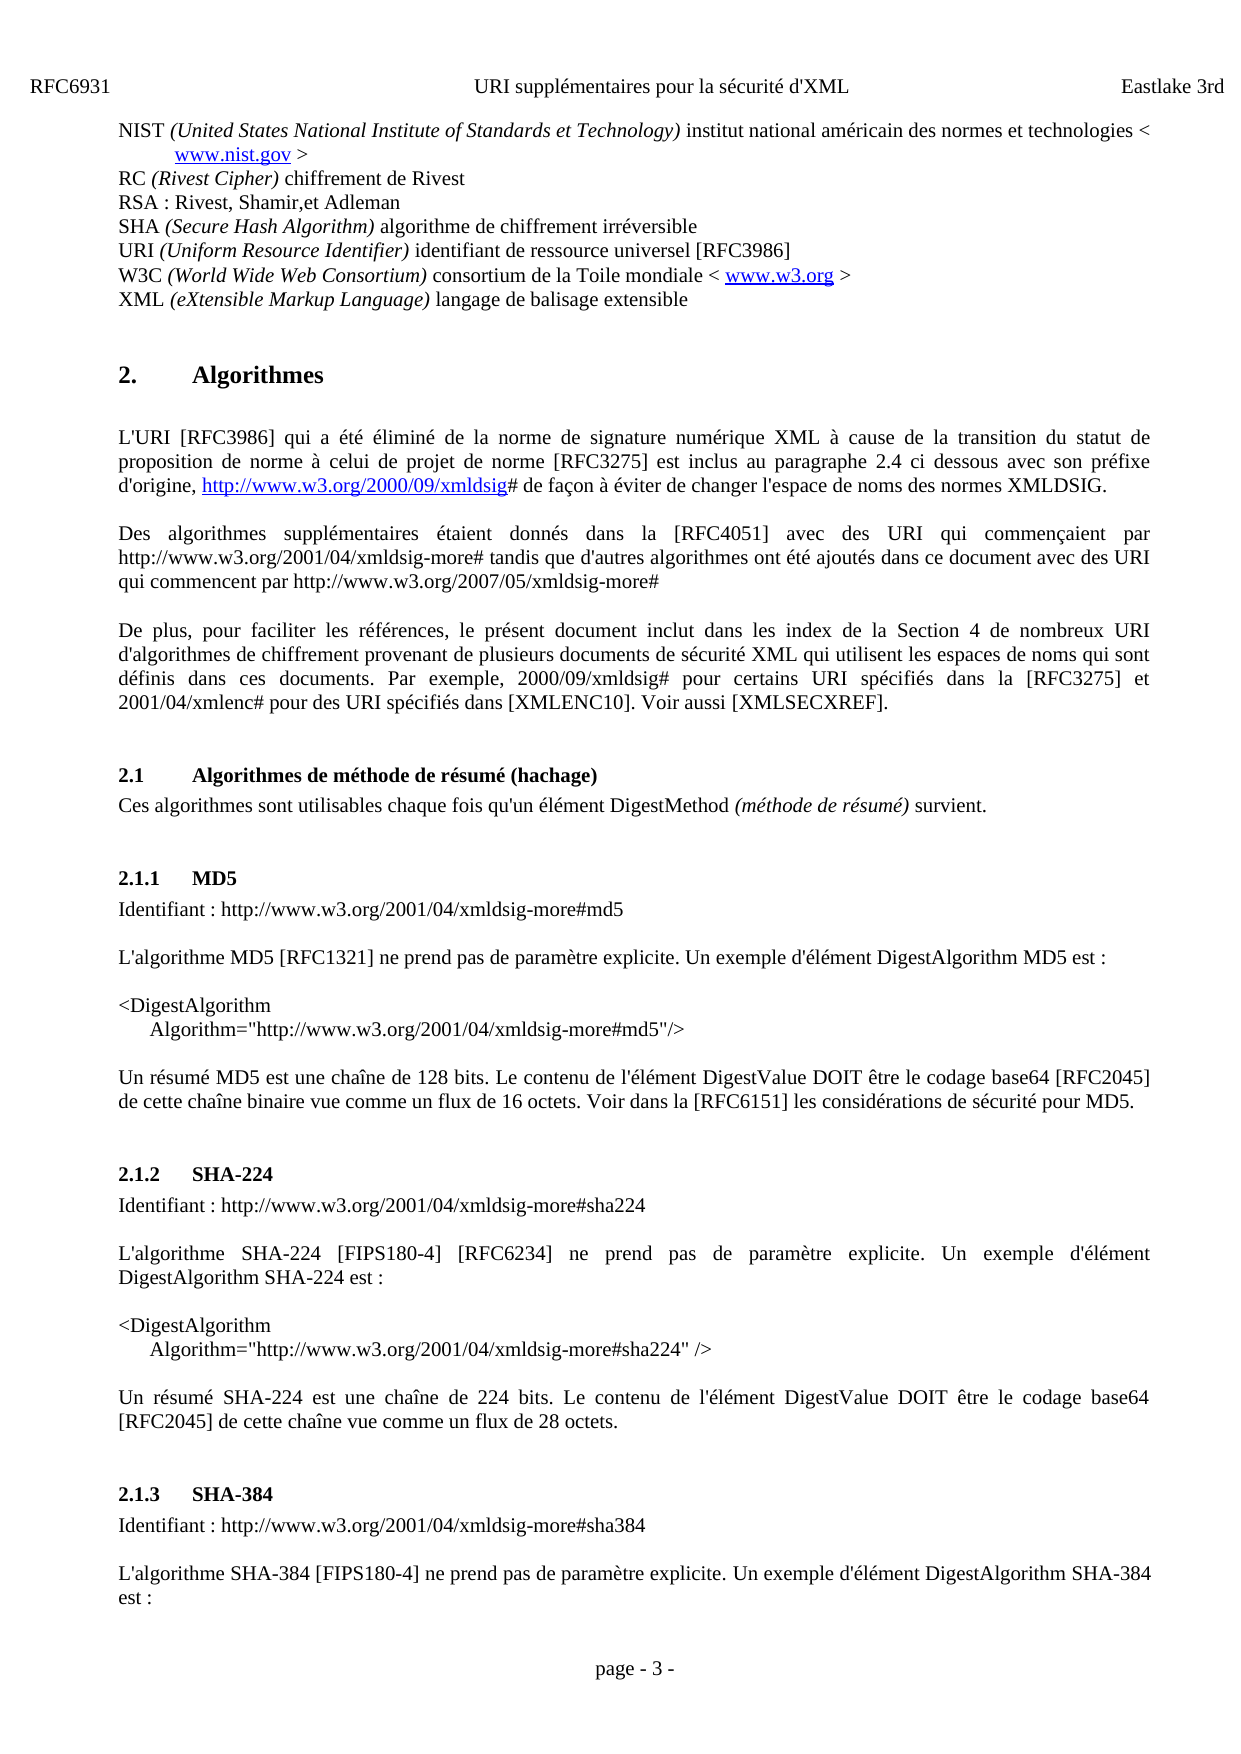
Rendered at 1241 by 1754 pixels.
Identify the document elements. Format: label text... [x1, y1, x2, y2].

text L'URI [RFC3986] qui a été éliminé de la norme de signature numérique XML à cause de la transition du statut de proposition de norme à celui de projet de norme [RFC3275] est inclus au paragraphe 2.4 ci dessous avec son préfixe d'origine, http://www.w3.org/2000/09/xmldsig# de façon à éviter de changer l'espace de noms des normes XMLDSIG. [118, 425, 1152, 497]
subtitle 2.1.1 MD5 [118, 866, 1152, 890]
text Algorithm="http://www.w3.org/2001/04/xmldsig-more#sha224" /> [118, 1337, 1152, 1361]
text Identifiant : http://www.w3.org/2001/04/xmldsig-more#sha384 [118, 1512, 1152, 1537]
text L'algorithme MD5 [RFC1321] ne prend pas de paramètre explicite. Un exemple d'élément DigestAlgorithm MD5 est : [118, 945, 1152, 969]
subtitle 2.1.3 SHA-384 [118, 1482, 1152, 1506]
text URI (Uniform Resource Identifier) identifiant de ressource universel [RFC3986] [118, 238, 1152, 262]
text L'algorithme SHA-384 [FIPS180-4] ne prend pas de paramètre explicite. Un exemple d'élément DigestAlgorithm SHA-384 est : [118, 1561, 1152, 1609]
text RC (Rivest Cipher) chiffrement de Rivest [118, 166, 1152, 190]
text Un résumé SHA-224 est une chaîne de 224 bits. Le contenu de l'élément DigestValue DOIT être le codage base64 [RFC2045] de cette chaîne vue comme un flux de 28 octets. [118, 1385, 1152, 1433]
subtitle 2.1 Algorithmes de méthode de résumé (hachage) [118, 763, 1152, 787]
subtitle 2.1.2 SHA-224 [118, 1162, 1152, 1186]
text L'algorithme SHA-224 [FIPS180-4] [RFC6234] ne prend pas de paramètre explicite. Un exemple d'élément DigestAlgorithm SHA-224 est : [118, 1241, 1152, 1289]
text Algorithm="http://www.w3.org/2001/04/xmldsig-more#md5"/> [118, 1017, 1152, 1041]
text <DigestAlgorithm [118, 1313, 1152, 1337]
text W3C (World Wide Web Consortium) consortium de la Toile mondiale < www.w3.org > [118, 262, 1152, 287]
text Ces algorithmes sont utilisables chaque fois qu'un élément DigestMethod (méthode de résumé) survient. [118, 793, 1152, 817]
text XML (eXtensible Markup Language) langage de balisage extensible [118, 287, 1152, 311]
text <DigestAlgorithm [118, 993, 1152, 1017]
text SHA (Secure Hash Algorithm) algorithme de chiffrement irréversible [118, 214, 1152, 238]
subtitle 2. Algorithmes [118, 360, 1152, 388]
text Un résumé MD5 est une chaîne de 128 bits. Le contenu de l'élément DigestValue DOIT être le codage base64 [RFC2045] de cette chaîne binaire vue comme un flux de 16 octets. Voir dans la [RFC6151] les considérations de sécurité pour MD5. [118, 1065, 1152, 1113]
text RSA : Rivest, Shamir,et Adleman [118, 190, 1152, 214]
text Identifiant : http://www.w3.org/2001/04/xmldsig-more#sha224 [118, 1192, 1152, 1217]
text Des algorithmes supplémentaires étaient donnés dans la [RFC4051] avec des URI qui commençaient par http://www.w3.org/2001/04/xmldsig-more# tandis que d'autres algorithmes ont été ajoutés dans ce document avec des URI qui commencent par http://www.w3.org/2007/05/xmldsig-more# [118, 521, 1152, 593]
text NIST (United States National Institute of Standards et Technology) institut national américain des normes et technologies < www.nist.gov > [118, 118, 1152, 166]
text De plus, pour faciliter les références, le présent document inclut dans les index de la Section 4 de nombreux URI d'algorithmes de chiffrement provenant de plusieurs documents de sécurité XML qui utilisent les espaces de noms qui sont définis dans ces documents. Par exemple, 2000/09/xmldsig# pour certains URI spécifiés dans la [RFC3275] et 2001/04/xmlenc# pour des URI spécifiés dans [XMLENC10]. Voir aussi [XMLSECXREF]. [118, 617, 1152, 714]
text Identifiant : http://www.w3.org/2001/04/xmldsig-more#md5 [118, 897, 1152, 921]
